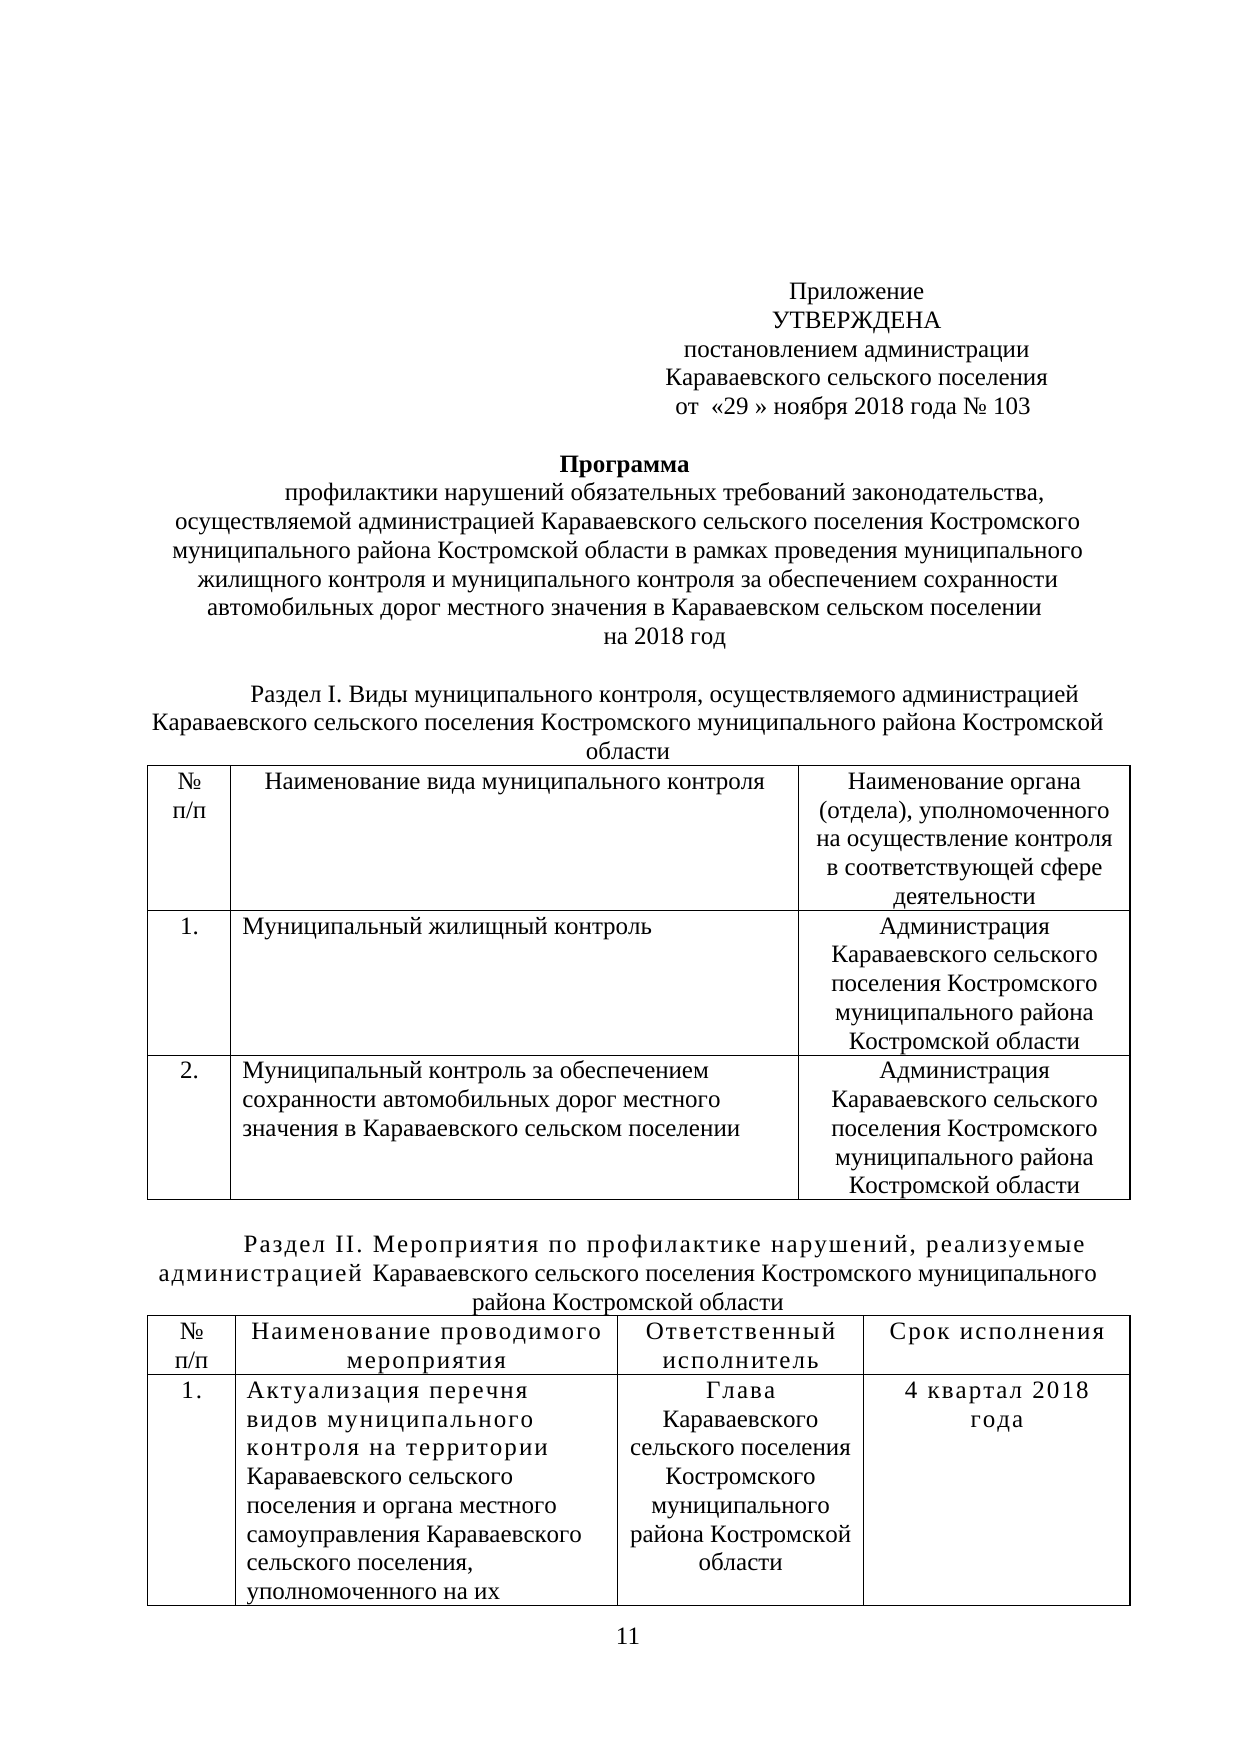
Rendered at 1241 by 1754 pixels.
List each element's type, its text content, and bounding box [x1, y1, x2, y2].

table_cell Глава Караваевского сельского поселения Костромского муниципального района Костромской области [618, 1375, 863, 1605]
text Приложение [148, 276, 1107, 305]
table_header Наименование органа (отдела), уполномоченного на осуществление контроля в соответствующей сфере деятельности [799, 766, 1129, 910]
table_cell Администрация Караваевского сельского поселения Костромского муниципального района Костромской области [799, 911, 1129, 1054]
table_header № п/п [148, 1316, 235, 1374]
text на 2018 год [148, 621, 1107, 650]
table_cell Актуализация перечня видов муниципального контроля на территории Караваевского сельского поселения и органа местного самоуправления Караваевского сельского поселения, уполномоченного на их [236, 1375, 617, 1605]
table_header Наименование вида муниципального контроля [231, 766, 798, 910]
table_cell 2. [148, 1056, 230, 1199]
text постановлением администрации [148, 334, 1107, 362]
table_header № п/п [148, 766, 230, 910]
table_cell 4 квартал 2018 года [864, 1375, 1129, 1605]
text профилактики нарушений обязательных требований законодательства, осуществляемой администрацией Караваевского сельского поселения Костромского муниципального района Костромской области в рамках проведения муниципального жилищного контроля и муниципального контроля за обеспечением сохранности автомобильных дорог местного значения в Караваевском сельском поселении [148, 477, 1107, 621]
table_header Наименование проводимого мероприятия [236, 1316, 617, 1374]
table_cell 1. [148, 1375, 235, 1605]
text Программа [148, 449, 1107, 477]
table_cell Администрация Караваевского сельского поселения Костромского муниципального района Костромской области [799, 1056, 1129, 1199]
table_cell Муниципальный жилищный контроль [231, 911, 798, 1054]
text Раздел II. Мероприятия по профилактике нарушений, реализуемые администрацией Караваевского сельского поселения Костромского муниципального района Костромской области [148, 1229, 1107, 1315]
text от «29 » ноября 2018 года № 103 [369, 391, 1107, 420]
table_header Ответственный исполнитель [618, 1316, 863, 1374]
table_header Срок исполнения [864, 1316, 1129, 1374]
text УТВЕРЖДЕНА [148, 305, 1107, 334]
text Караваевского сельского поселения [148, 362, 1107, 391]
table_cell 1. [148, 911, 230, 1054]
text Раздел I. Виды муниципального контроля, осуществляемого администрацией Караваевского сельского поселения Костромского муниципального района Костромской области [148, 679, 1107, 765]
table_cell Муниципальный контроль за обеспечением сохранности автомобильных дорог местного значения в Караваевского сельском поселении [231, 1056, 798, 1199]
